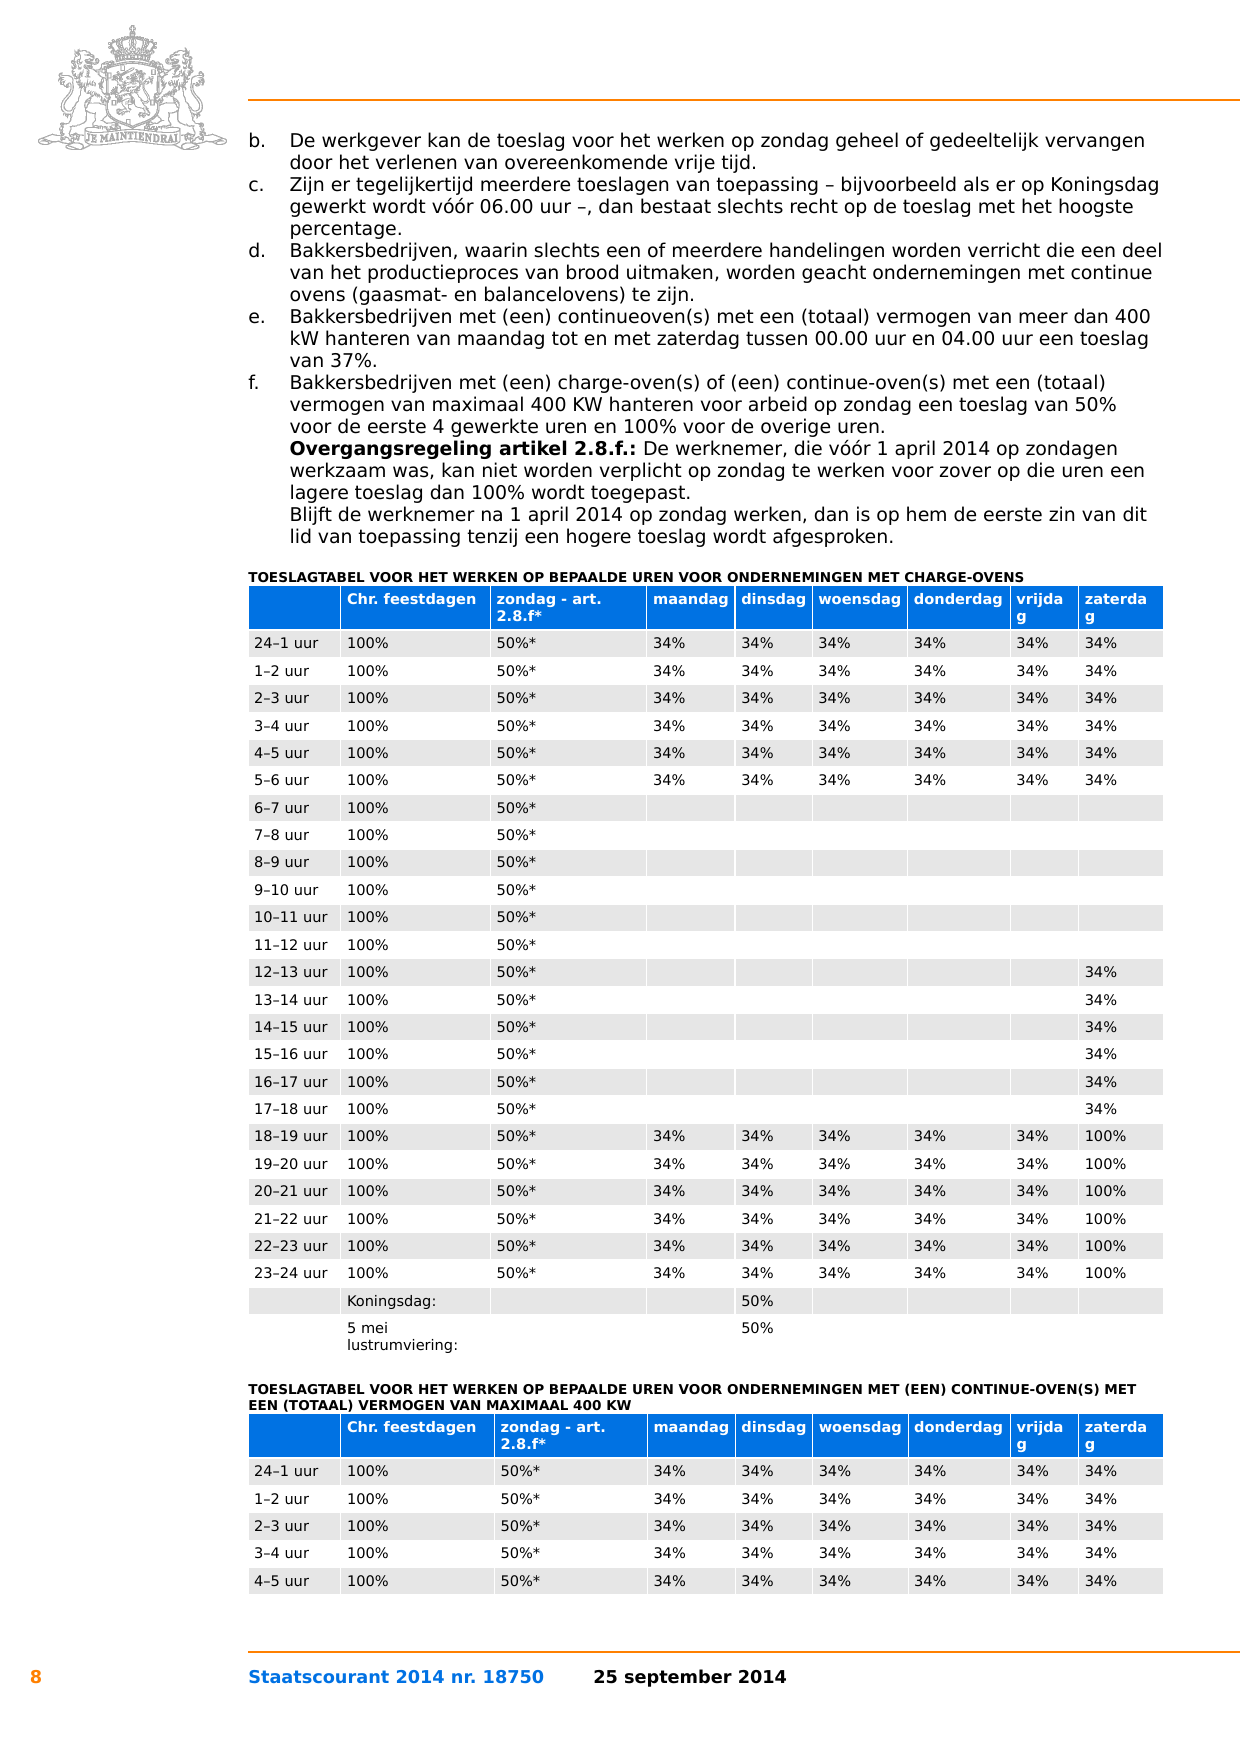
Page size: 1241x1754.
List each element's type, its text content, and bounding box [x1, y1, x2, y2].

table_cell [647, 1288, 734, 1314]
table_cell [908, 1041, 1010, 1068]
table_cell [813, 1315, 907, 1359]
table_cell 34% [1079, 1486, 1163, 1512]
table_cell 50%* [491, 850, 646, 876]
table_cell [736, 822, 812, 849]
table_cell 34% [648, 1459, 735, 1485]
table_cell [736, 905, 812, 931]
table_cell [736, 987, 812, 1013]
table_cell 50%* [491, 1151, 646, 1177]
table_cell [813, 877, 907, 903]
table_cell 4–5 uur [249, 740, 340, 766]
table_cell 34% [647, 740, 734, 766]
table_cell [813, 1096, 907, 1123]
table_cell 34% [908, 658, 1010, 684]
table_cell 34% [736, 1151, 812, 1177]
table_cell 34% [813, 1151, 907, 1177]
table_cell 34% [736, 740, 812, 766]
table_cell [249, 586, 340, 629]
table_cell 34% [908, 685, 1010, 712]
table_cell 34% [1011, 1513, 1078, 1540]
table_cell dinsdag [736, 1414, 812, 1457]
table_cell [249, 1315, 340, 1359]
table_cell 34% [647, 1206, 734, 1232]
table_cell 100% [341, 987, 490, 1013]
table_cell [1011, 987, 1078, 1013]
table_cell 100% [341, 740, 490, 766]
table_cell 100% [341, 905, 490, 931]
table_cell [908, 1315, 1010, 1359]
table_cell dinsdag [736, 586, 812, 629]
table_cell [813, 1014, 907, 1040]
table_cell [249, 1414, 340, 1457]
table_cell vrijdag [1011, 1414, 1078, 1457]
table_cell 50% [736, 1288, 812, 1314]
table_cell 21–22 uur [249, 1206, 340, 1232]
table_cell 34% [813, 658, 907, 684]
table_cell [647, 959, 734, 986]
table_cell 100% [341, 631, 490, 657]
table_cell 34% [736, 1486, 812, 1512]
table_cell 100% [341, 713, 490, 739]
table_cell [647, 1096, 734, 1123]
table_cell [736, 932, 812, 958]
table_cell [736, 1096, 812, 1123]
table_cell 3–4 uur [249, 713, 340, 739]
table_cell [736, 877, 812, 903]
table_cell 34% [1079, 1568, 1163, 1594]
table_cell 34% [909, 1513, 1010, 1540]
table_cell [813, 850, 907, 876]
table_cell 34% [648, 1486, 735, 1512]
table_cell 34% [647, 658, 734, 684]
table_cell 100% [341, 1206, 490, 1232]
table_cell 34% [813, 1261, 907, 1287]
text e. Bakkersbedrijven met (een) continueoven(s) met een (totaal) vermogen van meer dan 400 kW hanteren van maandag tot en met zaterdag tussen 00.00 uur en 04.00 uur een toeslag van 37%. [248, 306, 1163, 372]
table_cell donderdag [908, 586, 1010, 629]
table_cell 100% [341, 959, 490, 986]
table_cell zaterdag [1079, 586, 1163, 629]
table_cell [1011, 1014, 1078, 1040]
table_cell 34% [813, 685, 907, 712]
table_cell [908, 905, 1010, 931]
table_cell [813, 795, 907, 821]
table_cell 100% [1079, 1179, 1163, 1205]
picture [38, 25, 227, 150]
table_cell 34% [1011, 658, 1078, 684]
table_cell 3–4 uur [249, 1541, 340, 1567]
table_cell [813, 959, 907, 986]
table_cell [647, 1041, 734, 1068]
table_cell [647, 905, 734, 931]
table_cell [908, 795, 1010, 821]
table_cell 19–20 uur [249, 1151, 340, 1177]
table_cell 34% [1079, 987, 1163, 1013]
table_cell 15–16 uur [249, 1041, 340, 1068]
table_cell [908, 822, 1010, 849]
table_cell 100% [341, 932, 490, 958]
table_cell 50%* [491, 932, 646, 958]
table_cell 5 mei lustrumviering: [341, 1315, 490, 1359]
table_cell 34% [813, 768, 907, 794]
table_cell 50%* [491, 713, 646, 739]
table_cell 34% [647, 1233, 734, 1259]
table_cell 34% [813, 1513, 908, 1540]
table_cell 34% [909, 1541, 1010, 1567]
table_cell 50%* [495, 1513, 647, 1540]
table_cell 50%* [491, 631, 646, 657]
table_cell 34% [736, 713, 812, 739]
table_cell 50%* [491, 1041, 646, 1068]
table_cell 34% [1011, 713, 1078, 739]
table_cell 50%* [491, 1124, 646, 1150]
table_cell 34% [647, 768, 734, 794]
table_cell 50%* [491, 685, 646, 712]
table_cell [908, 1014, 1010, 1040]
table_cell 34% [736, 631, 812, 657]
table_cell 34% [648, 1541, 735, 1567]
table_cell 50%* [491, 905, 646, 931]
table_cell 50%* [491, 1096, 646, 1123]
table_cell 5–6 uur [249, 768, 340, 794]
table_cell [647, 932, 734, 958]
table_cell 34% [1079, 1459, 1163, 1485]
table_cell [647, 877, 734, 903]
table_cell 34% [648, 1513, 735, 1540]
table_cell [1011, 1069, 1078, 1095]
table_cell 34% [908, 1233, 1010, 1259]
table_cell 34% [647, 685, 734, 712]
table_cell [813, 932, 907, 958]
table_cell 34% [813, 1233, 907, 1259]
table_cell 34% [1011, 740, 1078, 766]
text b. De werkgever kan de toeslag voor het werken op zondag geheel of gedeeltelijk vervangen door het verlenen van overeenkomende vrije tijd. [248, 130, 1163, 174]
table_cell 14–15 uur [249, 1014, 340, 1040]
text d. Bakkersbedrijven, waarin slechts een of meerdere handelingen worden verricht die een deel van het productieproces van brood uitmaken, worden geacht ondernemingen met continue ovens (gaasmat- en balancelovens) te zijn. [248, 240, 1163, 306]
table_cell 34% [1011, 1151, 1078, 1177]
text c. Zijn er tegelijkertijd meerdere toeslagen van toepassing – bijvoorbeeld als er op Koningsdag gewerkt wordt vóór 06.00 uur –, dan bestaat slechts recht op de toeslag met het hoogste percentage. [248, 174, 1163, 240]
table_cell 34% [813, 1179, 907, 1205]
table_cell 50%* [491, 822, 646, 849]
table_cell 34% [647, 1124, 734, 1150]
table_cell 100% [1079, 1124, 1163, 1150]
table_cell 100% [1079, 1261, 1163, 1287]
table_cell 34% [813, 713, 907, 739]
table_cell 34% [1011, 1568, 1078, 1594]
table_cell 100% [341, 685, 490, 712]
table_cell [647, 850, 734, 876]
table_cell woensdag [813, 1414, 908, 1457]
table_cell [1011, 822, 1078, 849]
table_cell donderdag [909, 1414, 1010, 1457]
table_cell 100% [341, 1179, 490, 1205]
table_cell [1079, 1288, 1163, 1314]
table_cell 34% [1079, 685, 1163, 712]
table_cell 34% [736, 1206, 812, 1232]
table_cell 34% [908, 1206, 1010, 1232]
table_cell 34% [1011, 1206, 1078, 1232]
table_cell 100% [341, 1459, 494, 1485]
table_cell 34% [647, 713, 734, 739]
table_cell [908, 932, 1010, 958]
table_cell 34% [647, 1261, 734, 1287]
table_cell 50%* [495, 1541, 647, 1567]
table_cell 10–11 uur [249, 905, 340, 931]
table_cell 34% [648, 1568, 735, 1594]
table_cell [1011, 959, 1078, 986]
table_cell 100% [341, 1096, 490, 1123]
table_cell 34% [813, 1541, 908, 1567]
table_cell maandag [647, 586, 734, 629]
table_cell 100% [341, 795, 490, 821]
table_cell zaterdag [1079, 1414, 1163, 1457]
table_cell 34% [813, 1486, 908, 1512]
table_cell [908, 1288, 1010, 1314]
table_cell 34% [1011, 1541, 1078, 1567]
table_cell 34% [736, 1513, 812, 1540]
table_cell 34% [908, 768, 1010, 794]
table_cell 34% [1011, 1124, 1078, 1150]
table_cell [908, 987, 1010, 1013]
table_cell 100% [341, 1014, 490, 1040]
table_cell 50%* [491, 740, 646, 766]
table_cell 50% [736, 1315, 812, 1359]
table_cell 34% [1011, 768, 1078, 794]
table_cell 34% [736, 1261, 812, 1287]
table_cell 34% [736, 658, 812, 684]
table_cell 34% [1079, 740, 1163, 766]
table_cell 34% [647, 1179, 734, 1205]
table_cell [1079, 932, 1163, 958]
table_cell 100% [1079, 1206, 1163, 1232]
table_cell 34% [1011, 1459, 1078, 1485]
table_cell 100% [341, 1233, 490, 1259]
table_cell 34% [736, 768, 812, 794]
table_cell 23–24 uur [249, 1261, 340, 1287]
table_cell 34% [908, 1179, 1010, 1205]
table_cell [1079, 822, 1163, 849]
table_cell 50%* [495, 1486, 647, 1512]
table_cell 100% [341, 1261, 490, 1287]
table_cell 34% [736, 1541, 812, 1567]
table_cell 4–5 uur [249, 1568, 340, 1594]
table_cell 50%* [491, 1179, 646, 1205]
table_cell [1011, 1288, 1078, 1314]
table_header TOESLAGTABEL VOOR HET WERKEN OP BEPAALDE UREN VOOR ONDERNEMINGEN MET CHARGE-OVENS [248, 569, 1163, 585]
table_cell 100% [341, 1124, 490, 1150]
table_cell 24–1 uur [249, 1459, 340, 1485]
table_cell [647, 1014, 734, 1040]
table_cell 34% [813, 1568, 908, 1594]
table_cell [1079, 795, 1163, 821]
table_cell [1079, 1315, 1163, 1359]
table_cell [1011, 1315, 1078, 1359]
table_cell [736, 1069, 812, 1095]
table_cell [1011, 1096, 1078, 1123]
text Overgangsregeling artikel 2.8.f.: De werknemer, die vóór 1 april 2014 op zondagen werkzaam was, kan niet worden verplicht op zondag te werken voor zover op die uren een lagere toeslag dan 100% wordt toegepast. [289, 438, 1163, 503]
table_cell 100% [1079, 1233, 1163, 1259]
table_cell [647, 1069, 734, 1095]
table_cell [1011, 850, 1078, 876]
table_cell 50%* [491, 1014, 646, 1040]
table_cell 34% [1079, 631, 1163, 657]
table_cell 34% [1079, 1541, 1163, 1567]
table_cell 50%* [491, 768, 646, 794]
table_cell 100% [341, 822, 490, 849]
table_cell [736, 850, 812, 876]
table_header TOESLAGTABEL VOOR HET WERKEN OP BEPAALDE UREN VOOR ONDERNEMINGEN MET (EEN) CONTINUE-OVEN(S) MET EEN (TOTAAL) VERMOGEN VAN MAXIMAAL 400 KW [248, 1382, 1163, 1413]
table_cell 100% [341, 1541, 494, 1567]
table_cell 7–8 uur [249, 822, 340, 849]
table_cell [491, 1315, 646, 1359]
table_cell [1011, 795, 1078, 821]
table_cell 34% [813, 1459, 908, 1485]
table_cell 34% [908, 713, 1010, 739]
table_cell [813, 1069, 907, 1095]
table_cell 50%* [491, 795, 646, 821]
table_cell [908, 877, 1010, 903]
table_cell 12–13 uur [249, 959, 340, 986]
table_cell 50%* [491, 658, 646, 684]
table_cell [249, 1288, 340, 1314]
table_cell [908, 959, 1010, 986]
table_cell [908, 1096, 1010, 1123]
table_cell 2–3 uur [249, 1513, 340, 1540]
table_cell [647, 795, 734, 821]
table_cell [647, 822, 734, 849]
table_cell [813, 822, 907, 849]
table_cell [813, 987, 907, 1013]
table_cell 34% [1079, 658, 1163, 684]
table_cell 100% [341, 658, 490, 684]
table_cell 50%* [491, 1233, 646, 1259]
table_cell Chr. feestdagen [341, 586, 490, 629]
table_cell Chr. feestdagen [341, 1414, 494, 1457]
table_cell 100% [1079, 1151, 1163, 1177]
table_cell [1079, 877, 1163, 903]
table_cell 20–21 uur [249, 1179, 340, 1205]
table_cell 50%* [491, 1069, 646, 1095]
table_cell 50%* [491, 1206, 646, 1232]
table_cell [813, 1288, 907, 1314]
table_cell 100% [341, 877, 490, 903]
table_cell 100% [341, 1069, 490, 1095]
table_cell 1–2 uur [249, 658, 340, 684]
table_cell [1079, 905, 1163, 931]
table_cell 34% [736, 685, 812, 712]
table_cell woensdag [813, 586, 907, 629]
table_cell 34% [1011, 1261, 1078, 1287]
table_cell 34% [909, 1459, 1010, 1485]
table_cell 34% [1079, 1096, 1163, 1123]
table_cell 9–10 uur [249, 877, 340, 903]
table_cell 16–17 uur [249, 1069, 340, 1095]
table_cell vrijdag [1011, 586, 1078, 629]
table_cell 34% [908, 1124, 1010, 1150]
table_cell 50%* [491, 1261, 646, 1287]
table_cell 34% [908, 740, 1010, 766]
table_cell 22–23 uur [249, 1233, 340, 1259]
table_cell 8–9 uur [249, 850, 340, 876]
table_cell 1–2 uur [249, 1486, 340, 1512]
table_cell 34% [1011, 1233, 1078, 1259]
table_cell zondag - art. 2.8.f* [491, 586, 646, 629]
table_cell 34% [813, 1206, 907, 1232]
table_cell 100% [341, 850, 490, 876]
table_cell 17–18 uur [249, 1096, 340, 1123]
table_cell zondag - art. 2.8.f* [495, 1414, 647, 1457]
table_cell 34% [736, 1124, 812, 1150]
table_cell 100% [341, 1513, 494, 1540]
table_cell [647, 987, 734, 1013]
table_cell 50%* [491, 877, 646, 903]
table_cell 13–14 uur [249, 987, 340, 1013]
table_cell 34% [736, 1179, 812, 1205]
table_cell [647, 1315, 734, 1359]
table_cell 34% [908, 1261, 1010, 1287]
text f. Bakkersbedrijven met (een) charge-oven(s) of (een) continue-oven(s) met een (totaal) vermogen van maximaal 400 KW hanteren voor arbeid op zondag een toeslag van 50% voor de eerste 4 gewerkte uren en 100% voor de overige uren. [248, 372, 1163, 438]
table_cell 18–19 uur [249, 1124, 340, 1150]
table_cell 34% [647, 631, 734, 657]
table_cell [813, 905, 907, 931]
table_cell 34% [1079, 1513, 1163, 1540]
table_cell 34% [909, 1486, 1010, 1512]
table_cell 50%* [495, 1459, 647, 1485]
table_cell 34% [1079, 713, 1163, 739]
table_cell [1011, 932, 1078, 958]
table_cell 34% [813, 631, 907, 657]
table_cell 34% [1011, 631, 1078, 657]
table_cell 34% [647, 1151, 734, 1177]
table_cell [1011, 1041, 1078, 1068]
table_cell [908, 850, 1010, 876]
table_cell [736, 1041, 812, 1068]
table_cell 100% [341, 1041, 490, 1068]
table_cell 34% [1011, 1179, 1078, 1205]
table_cell [1011, 905, 1078, 931]
table_cell 34% [909, 1568, 1010, 1594]
table_cell 34% [1079, 768, 1163, 794]
table_cell 34% [1011, 685, 1078, 712]
table_cell 100% [341, 768, 490, 794]
table_cell 34% [1011, 1486, 1078, 1512]
table_cell 24–1 uur [249, 631, 340, 657]
table_cell 34% [1079, 959, 1163, 986]
table_cell maandag [648, 1414, 735, 1457]
table_cell 34% [908, 1151, 1010, 1177]
table_cell [736, 1014, 812, 1040]
table_cell 34% [1079, 1069, 1163, 1095]
table_cell 100% [341, 1568, 494, 1594]
table_cell 50%* [491, 959, 646, 986]
table_cell 34% [736, 1459, 812, 1485]
table_cell [813, 1041, 907, 1068]
table_cell [736, 959, 812, 986]
table_cell 6–7 uur [249, 795, 340, 821]
table_cell 100% [341, 1151, 490, 1177]
table_cell 2–3 uur [249, 685, 340, 712]
table_cell 34% [1079, 1041, 1163, 1068]
table_cell [1011, 877, 1078, 903]
table_cell 34% [813, 740, 907, 766]
table_cell 50%* [491, 987, 646, 1013]
table_cell 34% [736, 1568, 812, 1594]
table_cell [736, 795, 812, 821]
table_cell 34% [813, 1124, 907, 1150]
text Blijft de werknemer na 1 april 2014 op zondag werken, dan is op hem de eerste zin van dit lid van toepassing tenzij een hogere toeslag wordt afgesproken. [289, 503, 1163, 547]
table_cell 11–12 uur [249, 932, 340, 958]
table_cell [491, 1288, 646, 1314]
table_cell 34% [736, 1233, 812, 1259]
table_cell [908, 1069, 1010, 1095]
table_cell 100% [341, 1486, 494, 1512]
table_cell 34% [908, 631, 1010, 657]
table_cell 34% [1079, 1014, 1163, 1040]
table_cell 50%* [495, 1568, 647, 1594]
table_cell Koningsdag: [341, 1288, 490, 1314]
table_cell [1079, 850, 1163, 876]
